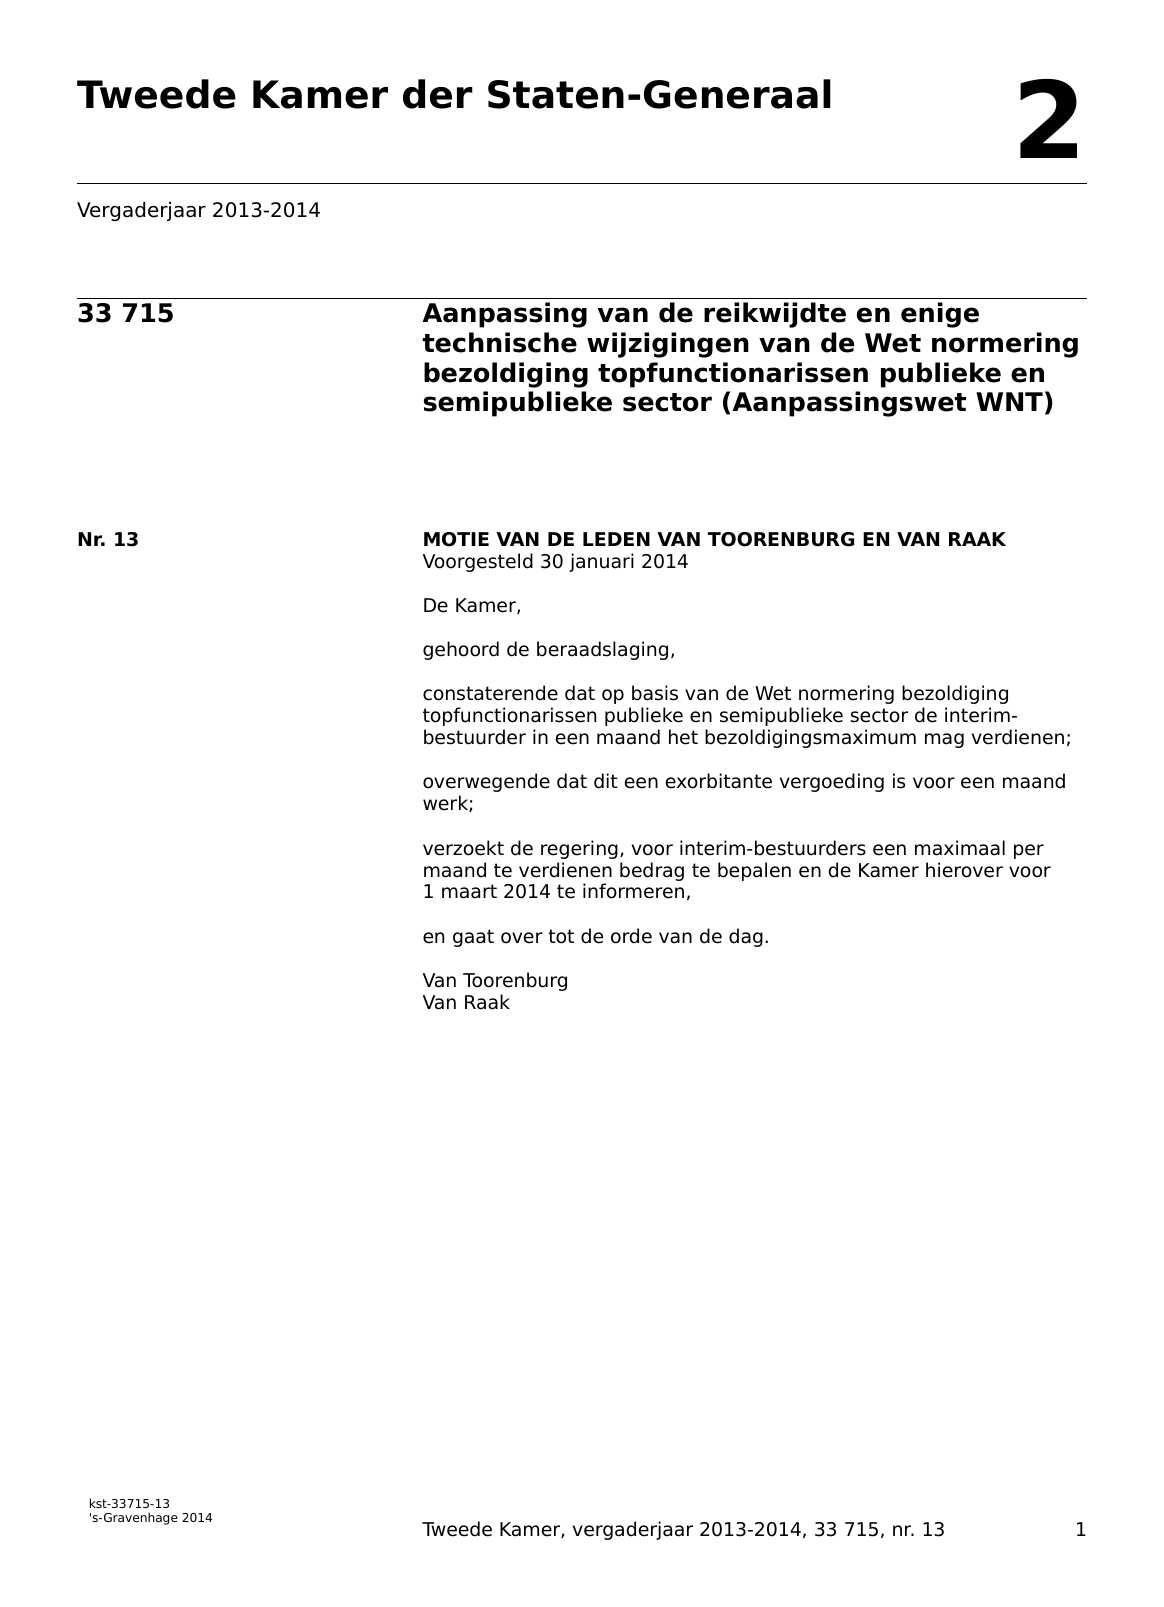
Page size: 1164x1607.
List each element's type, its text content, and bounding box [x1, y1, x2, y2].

text De Kamer, [422, 595, 1087, 617]
table_header Tweede Kamer der Staten-Generaal [77, 59, 886, 183]
table_header 2 [886, 59, 1087, 183]
text 's-Gravenhage 2014 [88, 1511, 323, 1525]
text verzoekt de regering, voor interim-bestuurders een maximaal per maand te verdienen bedrag te bepalen en de Kamer hierover voor 1 maart 2014 te informeren, [422, 837, 1087, 903]
text Van Toorenburg [422, 970, 1087, 992]
text constaterende dat op basis van de Wet normering bezoldiging topfunctionarissen publieke en semipublieke sector de interim-bestuurder in een maand het bezoldigingsmaximum mag verdienen; [422, 683, 1087, 749]
text gehoord de beraadslaging, [422, 639, 1087, 661]
subtitle 33 715 Aanpassing van de reikwijdte en enige technische wijzigingen van de Wet normering bezoldiging topfunctionarissen publieke en semipublieke sector (Aanpassingswet WNT) [77, 299, 1087, 418]
text kst-33715-13 [88, 1497, 323, 1511]
text Van Raak [422, 992, 1087, 1014]
table_cell Vergaderjaar 2013-2014 [77, 184, 1087, 298]
text overwegende dat dit een exorbitante vergoeding is voor een maand werk; [422, 771, 1087, 815]
subtitle Nr. 13 MOTIE VAN DE LEDEN VAN TOORENBURG EN VAN RAAK [77, 529, 1087, 551]
text en gaat over tot de orde van de dag. [422, 926, 1087, 948]
text Voorgesteld 30 januari 2014 [422, 551, 1087, 573]
